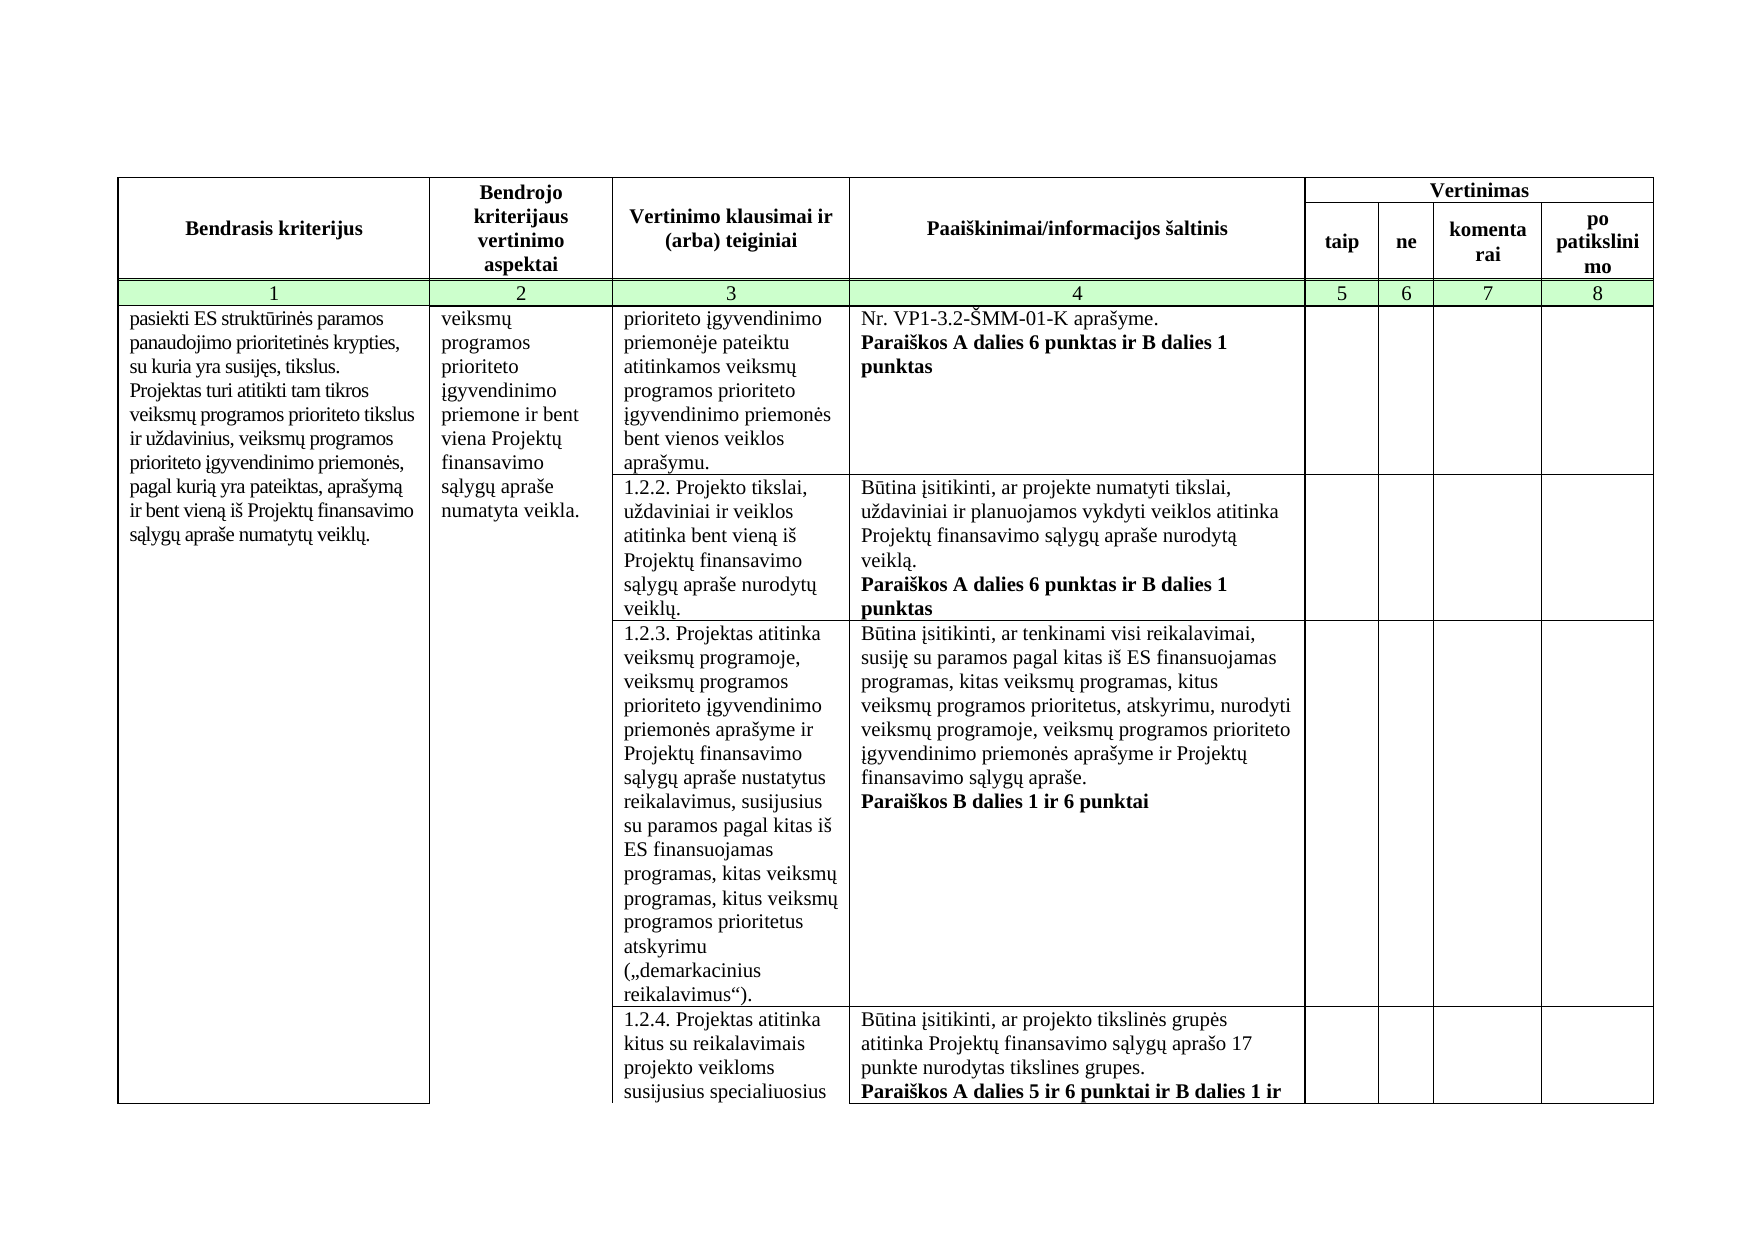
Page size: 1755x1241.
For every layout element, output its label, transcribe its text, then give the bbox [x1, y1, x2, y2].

table_cell komentarai [1434, 203, 1541, 278]
table_cell 8 [1542, 281, 1653, 305]
table_cell 7 [1434, 281, 1541, 305]
table_cell [1306, 621, 1378, 1006]
table_cell Būtina įsitikinti, ar tenkinami visi reikalavimai, susiję su paramos pagal kitas iš ES finansuojamas programas, kitas veiksmų programas, kitus veiksmų programos prioritetus, atskyrimu, nurodyti veiksmų programoje, veiksmų programos prioriteto įgyvendinimo priemonės aprašyme ir Projektų finansavimo sąlygų apraše. Paraiškos B dalies 1 ir 6 punktai [850, 621, 1304, 1006]
table_cell Būtina įsitikinti, ar projekte numatyti tikslai, uždaviniai ir planuojamos vykdyti veiklos atitinka Projektų finansavimo sąlygų apraše nurodytą veiklą. Paraiškos A dalies 6 punktas ir B dalies 1 punktas [850, 475, 1304, 620]
table_cell 3 [613, 281, 849, 305]
table_cell 2 [430, 281, 612, 305]
table_cell [1542, 307, 1653, 474]
table_cell Nr. VP1-3.2-ŠMM-01-K aprašyme. Paraiškos A dalies 6 punktas ir B dalies 1 punktas [850, 307, 1304, 474]
table_cell 6 [1379, 281, 1433, 305]
table_cell 1.2.3. Projektas atitinka veiksmų programoje, veiksmų programos prioriteto įgyvendinimo priemonės aprašyme ir Projektų finansavimo sąlygų apraše nustatytus reikalavimus, susijusius su paramos pagal kitas iš ES finansuojamas programas, kitas veiksmų programas, kitus veiksmų programos prioritetus atskyrimu („demarkacinius reikalavimus“). [613, 621, 849, 1006]
table_cell [1306, 475, 1378, 620]
table_header Bendrojo kriterijaus vertinimo aspektai [430, 178, 612, 278]
table_cell [1434, 1007, 1541, 1103]
table_cell [1542, 1007, 1653, 1103]
table_header Vertinimas [1306, 178, 1653, 202]
table_cell [1542, 621, 1653, 1006]
table_cell 1.2.4. Projektas atitinka kitus su reikalavimais projekto veikloms susijusius specialiuosius [613, 1007, 849, 1103]
table_cell [1434, 475, 1541, 620]
table_cell [1379, 475, 1433, 620]
table_cell 1 [119, 281, 429, 305]
table_cell [1542, 475, 1653, 620]
table_cell 1.2.2. Projekto tikslai, uždaviniai ir veiklos atitinka bent vieną iš Projektų finansavimo sąlygų apraše nurodytų veiklų. [613, 475, 849, 620]
table_cell [1434, 621, 1541, 1006]
table_cell pasiekti ES struktūrinės paramos panaudojimo prioritetinės krypties, su kuria yra susijęs, tikslus. Projektas turi atitikti tam tikros veiksmų programos prioriteto tikslus ir uždavinius, veiksmų programos prioriteto įgyvendinimo priemonės, pagal kurią yra pateiktas, aprašymą ir bent vieną iš Projektų finansavimo sąlygų apraše numatytų veiklų. [119, 306, 429, 1103]
table_cell taip [1306, 203, 1378, 278]
table_cell [1306, 307, 1378, 474]
table_header Vertinimo klausimai ir (arba) teiginiai [613, 178, 849, 278]
table_header Bendrasis kriterijus [119, 178, 429, 278]
table_cell prioriteto įgyvendinimo priemonėje pateiktu atitinkamos veiksmų programos prioriteto įgyvendinimo priemonės bent vienos veiklos aprašymu. [613, 307, 849, 474]
table_cell 4 [850, 281, 1304, 305]
table_cell [1379, 1007, 1433, 1103]
table_cell [1379, 621, 1433, 1006]
table_cell Būtina įsitikinti, ar projekto tikslinės grupės atitinka Projektų finansavimo sąlygų aprašo 17 punkte nurodytas tikslines grupes. Paraiškos A dalies 5 ir 6 punktai ir B dalies 1 ir [850, 1007, 1304, 1103]
table_cell ne [1379, 203, 1433, 278]
table_header Paaiškinimai/informacijos šaltinis [850, 178, 1304, 278]
table_cell 5 [1306, 281, 1378, 305]
table_cell [1434, 307, 1541, 474]
table_cell [1379, 307, 1433, 474]
table_cell veiksmų programos prioriteto įgyvendinimo priemone ir bent viena Projektų finansavimo sąlygų apraše numatyta veikla. [430, 307, 612, 1103]
table_cell po patikslinimo [1542, 203, 1653, 278]
table_cell [1306, 1007, 1378, 1103]
